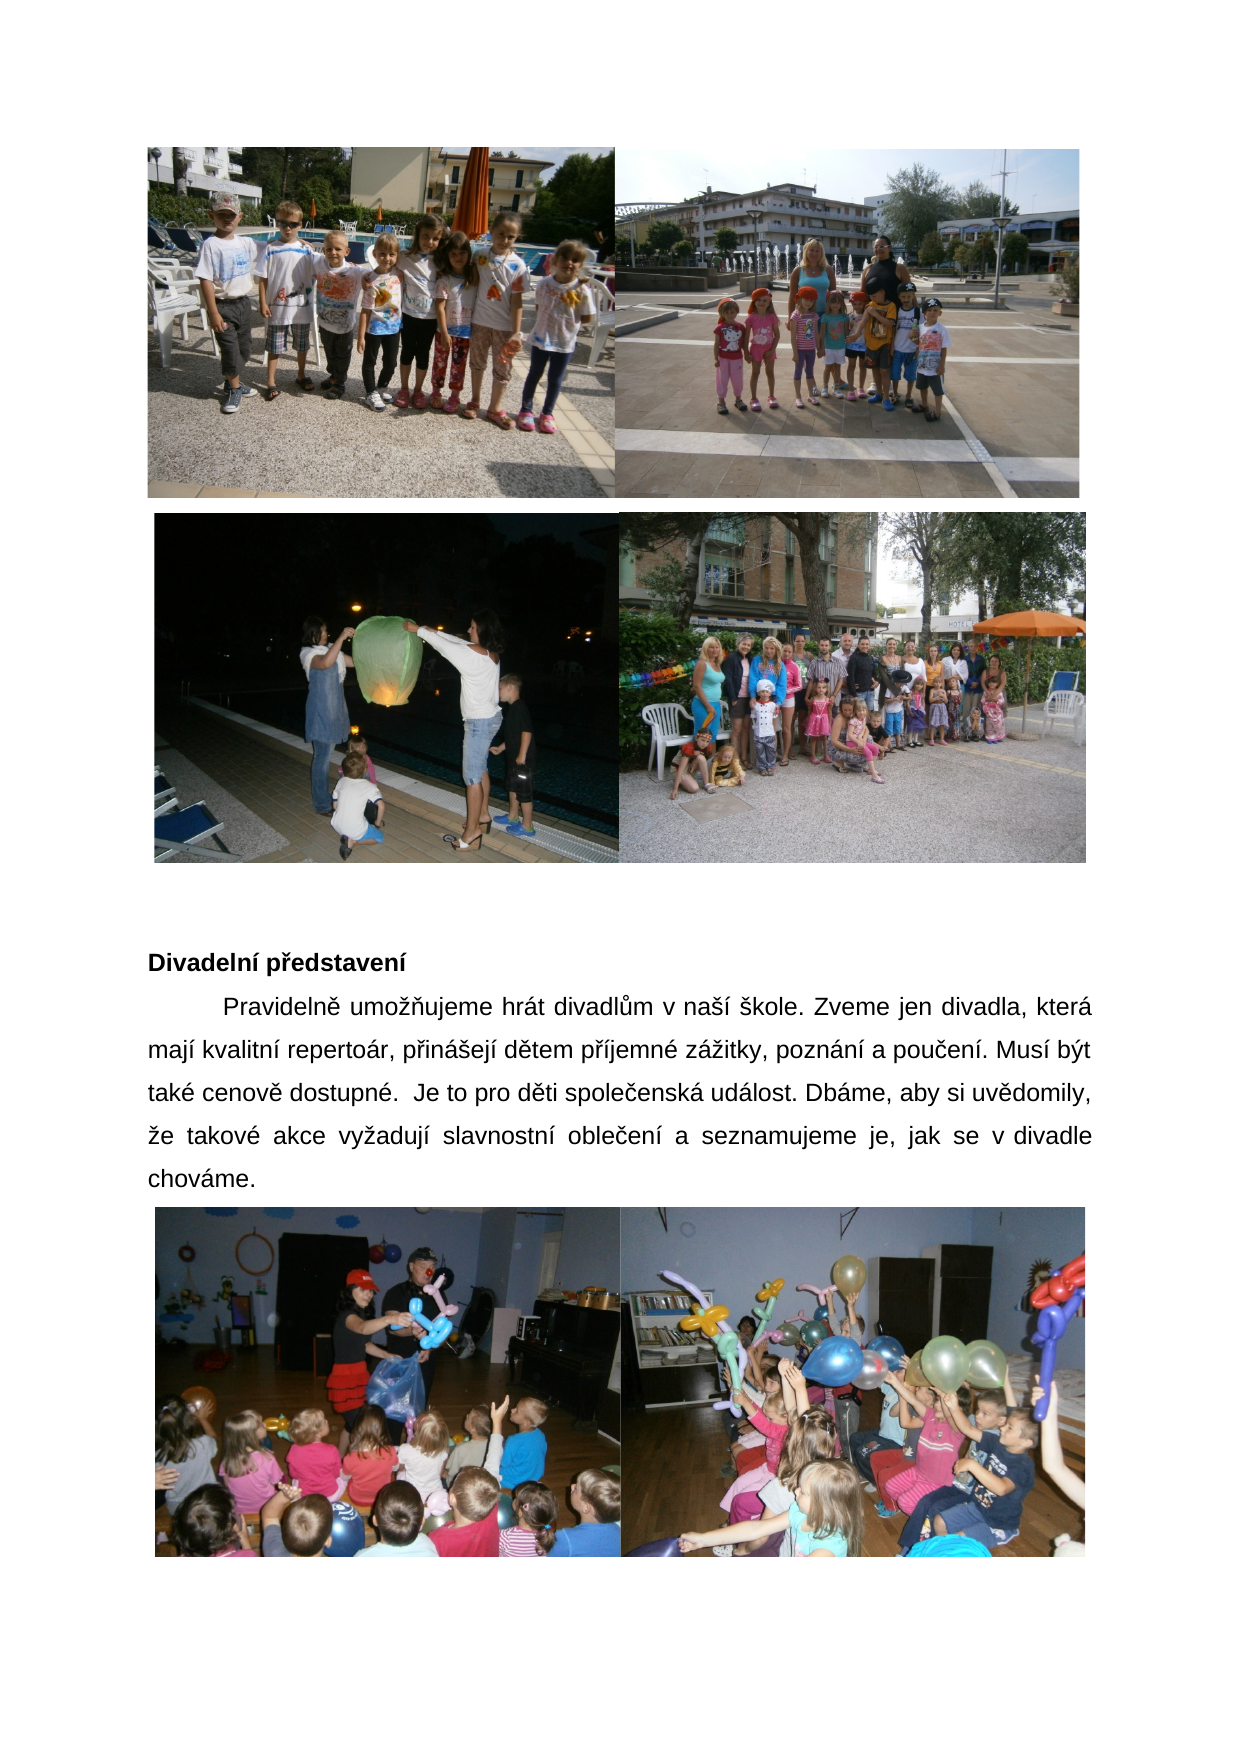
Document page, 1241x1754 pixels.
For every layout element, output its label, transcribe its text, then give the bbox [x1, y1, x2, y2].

text Pravidelně umožňujeme hrát divadlům v naší škole. Zveme jen divadla, která mají kvalitní repertoár, přinášejí dětem příjemné zážitky, poznání a poučení. Musí být také cenově dostupné. Je to pro děti společenská událost. Dbáme, aby si uvědomily, že takové akce vyžadují slavnostní oblečení a seznamujeme je, jak se v divadle chováme. [148, 992, 1093, 1193]
picture [155, 1207, 1086, 1557]
picture [147, 147, 1080, 498]
picture [154, 512, 1086, 863]
text Divadelní představení [148, 948, 1093, 977]
